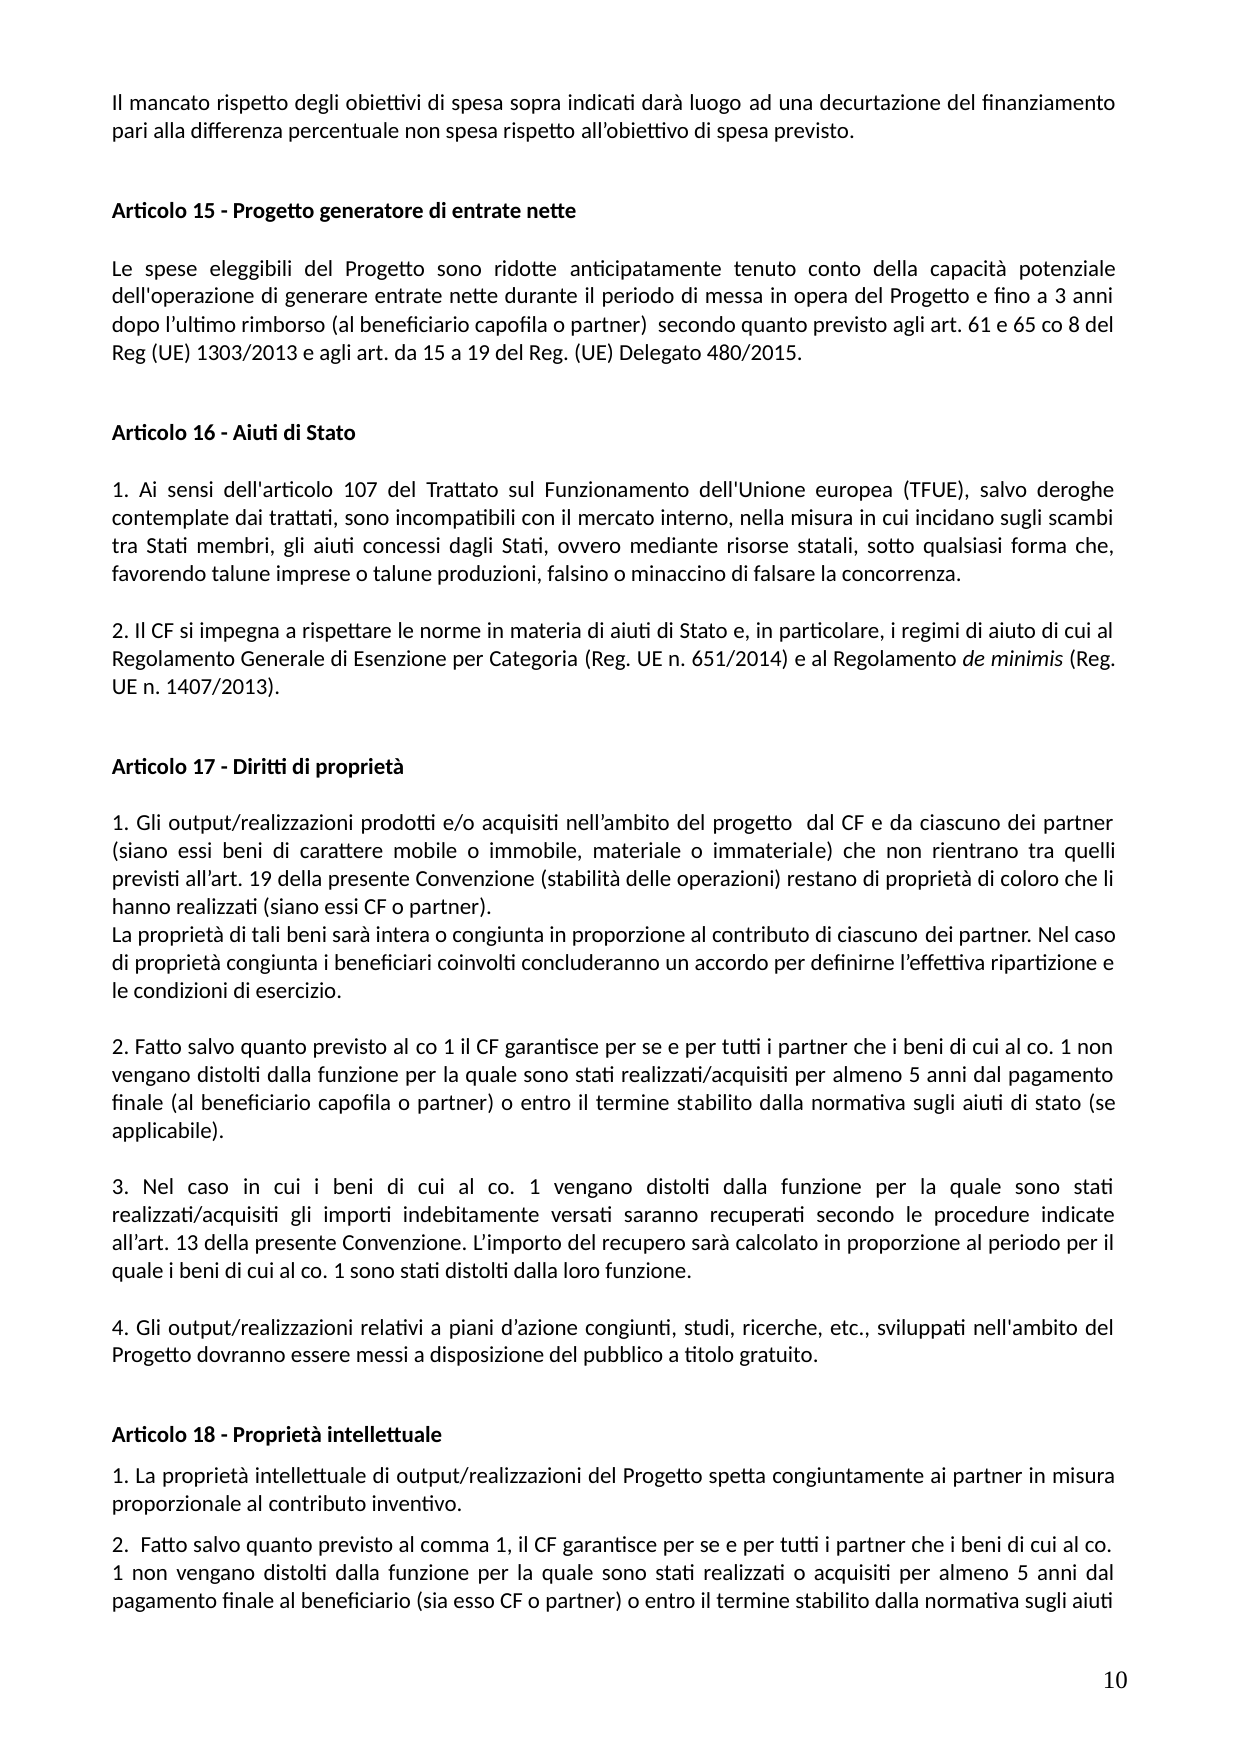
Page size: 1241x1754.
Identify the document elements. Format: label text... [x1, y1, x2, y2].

table_cell Articolo 16 - Aiuti di Stato 1. Ai sensi dell'articolo 107 del Trattato sul Funzionamento dell'Unione europea (TFUE), salvo deroghe contemplate dai trattati, sono incompatibili con il mercato interno, nella misura in cui incidano sugli scambi tra Stati membri, gli aiuti concessi dagli Stati, ovvero mediante risorse statali, sotto qualsiasi forma che, favorendo talune imprese o talune produzioni, falsino o minaccino di falsare la concorrenza. 2. Il CF si impegna a rispettare le norme in materia di aiuti di Stato e, in particolare, i regimi di aiuto di cui al Regolamento Generale di Esenzione per Categoria (Reg. UE n. 651/2014) e al Regolamento de minimis (Reg. UE n. 1407/2013). [106, 412, 1122, 746]
table_cell Articolo 17 - Diritti di proprietà 1. Gli output/realizzazioni prodotti e/o acquisiti nell’ambito del progetto dal CF e da ciascuno dei partner (siano essi beni di carattere mobile o immobile, materiale o immateriale) che non rientrano tra quelli previsti all’art. 19 della presente Convenzione (stabilità delle operazioni) restano di proprietà di coloro che li hanno realizzati (siano essi CF o partner). La proprietà di tali beni sarà intera o congiunta in proporzione al contributo di ciascuno dei partner. Nel caso di proprietà congiunta i beneficiari coinvolti concluderanno un accordo per definirne l’effettiva ripartizione e le condizioni di esercizio. 2. Fatto salvo quanto previsto al co 1 il CF garantisce per se e per tutti i partner che i beni di cui al co. 1 non vengano distolti dalla funzione per la quale sono stati realizzati/acquisiti per almeno 5 anni dal pagamento finale (al beneficiario capofila o partner) o entro il termine stabilito dalla normativa sugli aiuti di stato (se applicabile). 3. Nel caso in cui i beni di cui al co. 1 vengano distolti dalla funzione per la quale sono stati realizzati/acquisiti gli importi indebitamente versati saranno recuperati secondo le procedure indicate all’art. 13 della presente Convenzione. L’importo del recupero sarà calcolato in proporzione al periodo per il quale i beni di cui al co. 1 sono stati distolti dalla loro funzione. 4. Gli output/realizzazioni relativi a piani d’azione congiunti, studi, ricerche, etc., sviluppati nell'ambito del Progetto dovranno essere messi a disposizione del pubblico a titolo gratuito. [106, 746, 1122, 1402]
table_cell Articolo 18 - Proprietà intellettuale 1. La proprietà intellettuale di output/realizzazioni del Progetto spetta congiuntamente ai partner in misura proporzionale al contributo inventivo. 2. Fatto salvo quanto previsto al comma 1, il CF garantisce per se e per tutti i partner che i beni di cui al co. 1 non vengano distolti dalla funzione per la quale sono stati realizzati o acquisiti per almeno 5 anni dal pagamento finale al beneficiario (sia esso CF o partner) o entro il termine stabilito dalla normativa sugli aiuti [106, 1403, 1122, 1619]
table_cell Articolo 15 - Progetto generatore di entrate nette Le spese eleggibili del Progetto sono ridotte anticipatamente tenuto conto della capacità potenziale dell'operazione di generare entrate nette durante il periodo di messa in opera del Progetto e fino a 3 anni dopo l’ultimo rimborso (al beneficiario capofila o partner) secondo quanto previsto agli art. 61 e 65 co 8 del Reg (UE) 1303/2013 e agli art. da 15 a 19 del Reg. (UE) Delegato 480/2015. [106, 191, 1122, 412]
table_cell Il mancato rispetto degli obiettivi di spesa sopra indicati darà luogo ad una decurtazione del finanziamento pari alla differenza percentuale non spesa rispetto all’obiettivo di spesa previsto. [106, 83, 1122, 191]
